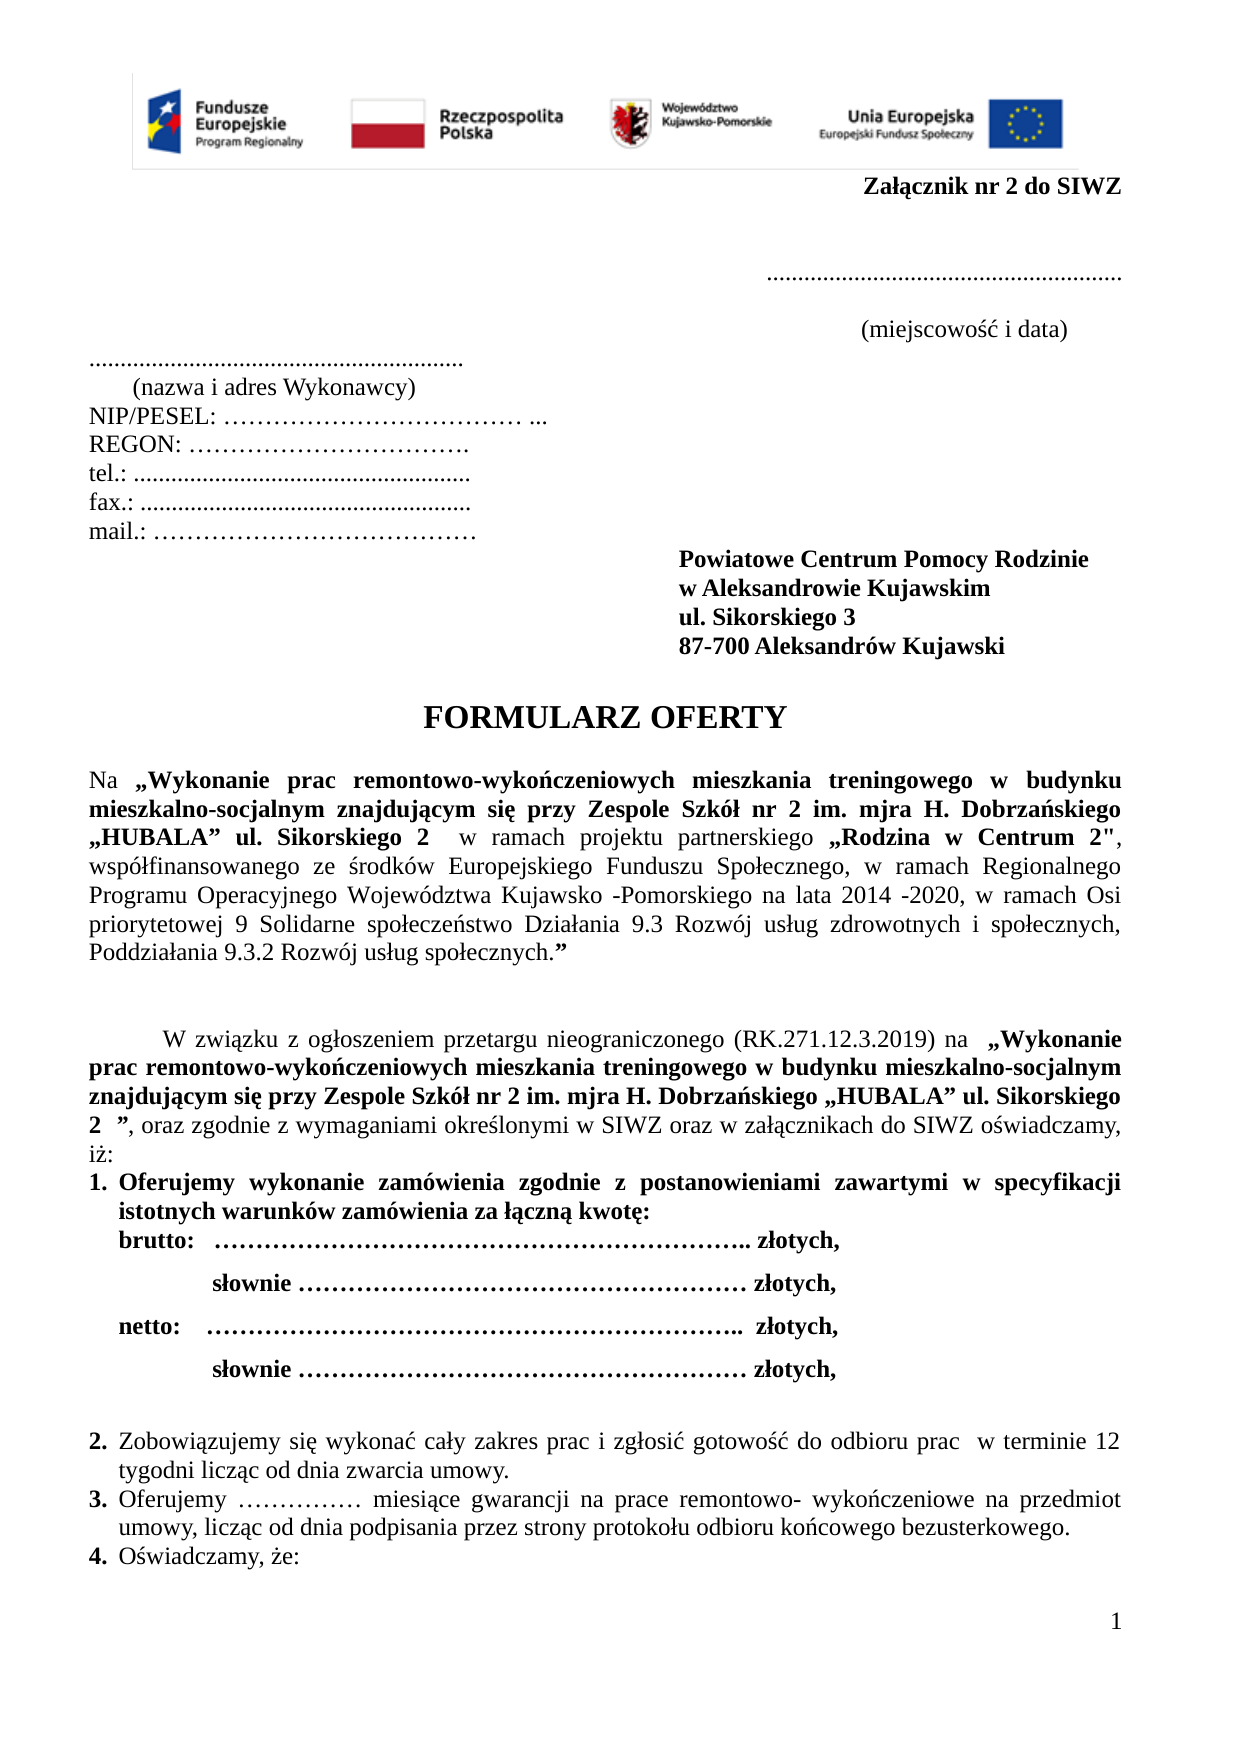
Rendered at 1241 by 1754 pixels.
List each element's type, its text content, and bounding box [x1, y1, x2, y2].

list Zobowiązujemy się wykonać cały zakres prac i zgłosić gotowość do odbioru prac w terminie 12 tygodni licząc od dnia zwarcia umowy. [89, 1426, 1122, 1484]
list brutto: ……………………………………………………….. złotych, [118, 1225, 1122, 1254]
text Powiatowe Centrum Pomocy Rodzinie [605, 544, 1122, 573]
text fax.: ..................................................... [89, 487, 1122, 516]
list netto: ……………………………………………………….. złotych, [118, 1311, 1122, 1340]
list słownie ……………………………………………… złotych, [118, 1268, 1122, 1297]
text (miejscowość i data) [89, 286, 1122, 343]
text W związku z ogłoszeniem przetargu nieograniczonego (RK.271.12.3.2019) na „Wykonanie prac remontowo-wykończeniowych mieszkania treningowego w budynku mieszkalno-socjalnym znajdującym się przy Zespole Szkół nr 2 im. mjra H. Dobrzańskiego „HUBALA” ul. Sikorskiego 2 ”, oraz zgodnie z wymaganiami określonymi w SIWZ oraz w załącznikach do SIWZ oświadczamy, iż: [89, 1024, 1122, 1167]
list Oświadczamy, że: [89, 1541, 1122, 1570]
text tel.: ...................................................... [89, 458, 1122, 487]
text FORMULARZ OFERTY [89, 698, 1122, 736]
text NIP/PESEL: ……………………………… ... [89, 401, 1122, 429]
list słownie ……………………………………………… złotych, [118, 1354, 1122, 1383]
text Na „Wykonanie prac remontowo-wykończeniowych mieszkania treningowego w budynku mieszkalno-socjalnym znajdującym się przy Zespole Szkół nr 2 im. mjra H. Dobrzańskiego „HUBALA” ul. Sikorskiego 2 w ramach projektu partnerskiego „Rodzina w Centrum 2", współfinansowanego ze środków Europejskiego Funduszu Społecznego, w ramach Regionalnego Programu Operacyjnego Województwa Kujawsko -Pomorskiego na lata 2014 -2020, w ramach Osi priorytetowej 9 Solidarne społeczeństwo Działania 9.3 Rozwój usług zdrowotnych i społecznych, Poddziałania 9.3.2 Rozwój usług społecznych.” [89, 765, 1122, 966]
text ......................................................... [89, 257, 1122, 286]
text mail.: ………………………………… [89, 516, 1122, 544]
text (nazwa i adres Wykonawcy) [89, 372, 1122, 401]
text w Aleksandrowie Kujawskim [605, 573, 1122, 602]
text ul. Sikorskiego 3 [605, 602, 1122, 631]
text ............................................................ [89, 343, 1122, 372]
list Oferujemy wykonanie zamówienia zgodnie z postanowieniami zawartymi w specyfikacji istotnych warunków zamówienia za łączną kwotę: [89, 1167, 1122, 1225]
text 87-700 Aleksandrów Kujawski [605, 631, 1122, 659]
list Oferujemy …………… miesiące gwarancji na prace remontowo- wykończeniowe na przedmiot umowy, licząc od dnia podpisania przez strony protokołu odbioru końcowego bezusterkowego. [89, 1484, 1122, 1541]
text REGON: ……………………………. [89, 429, 1122, 458]
